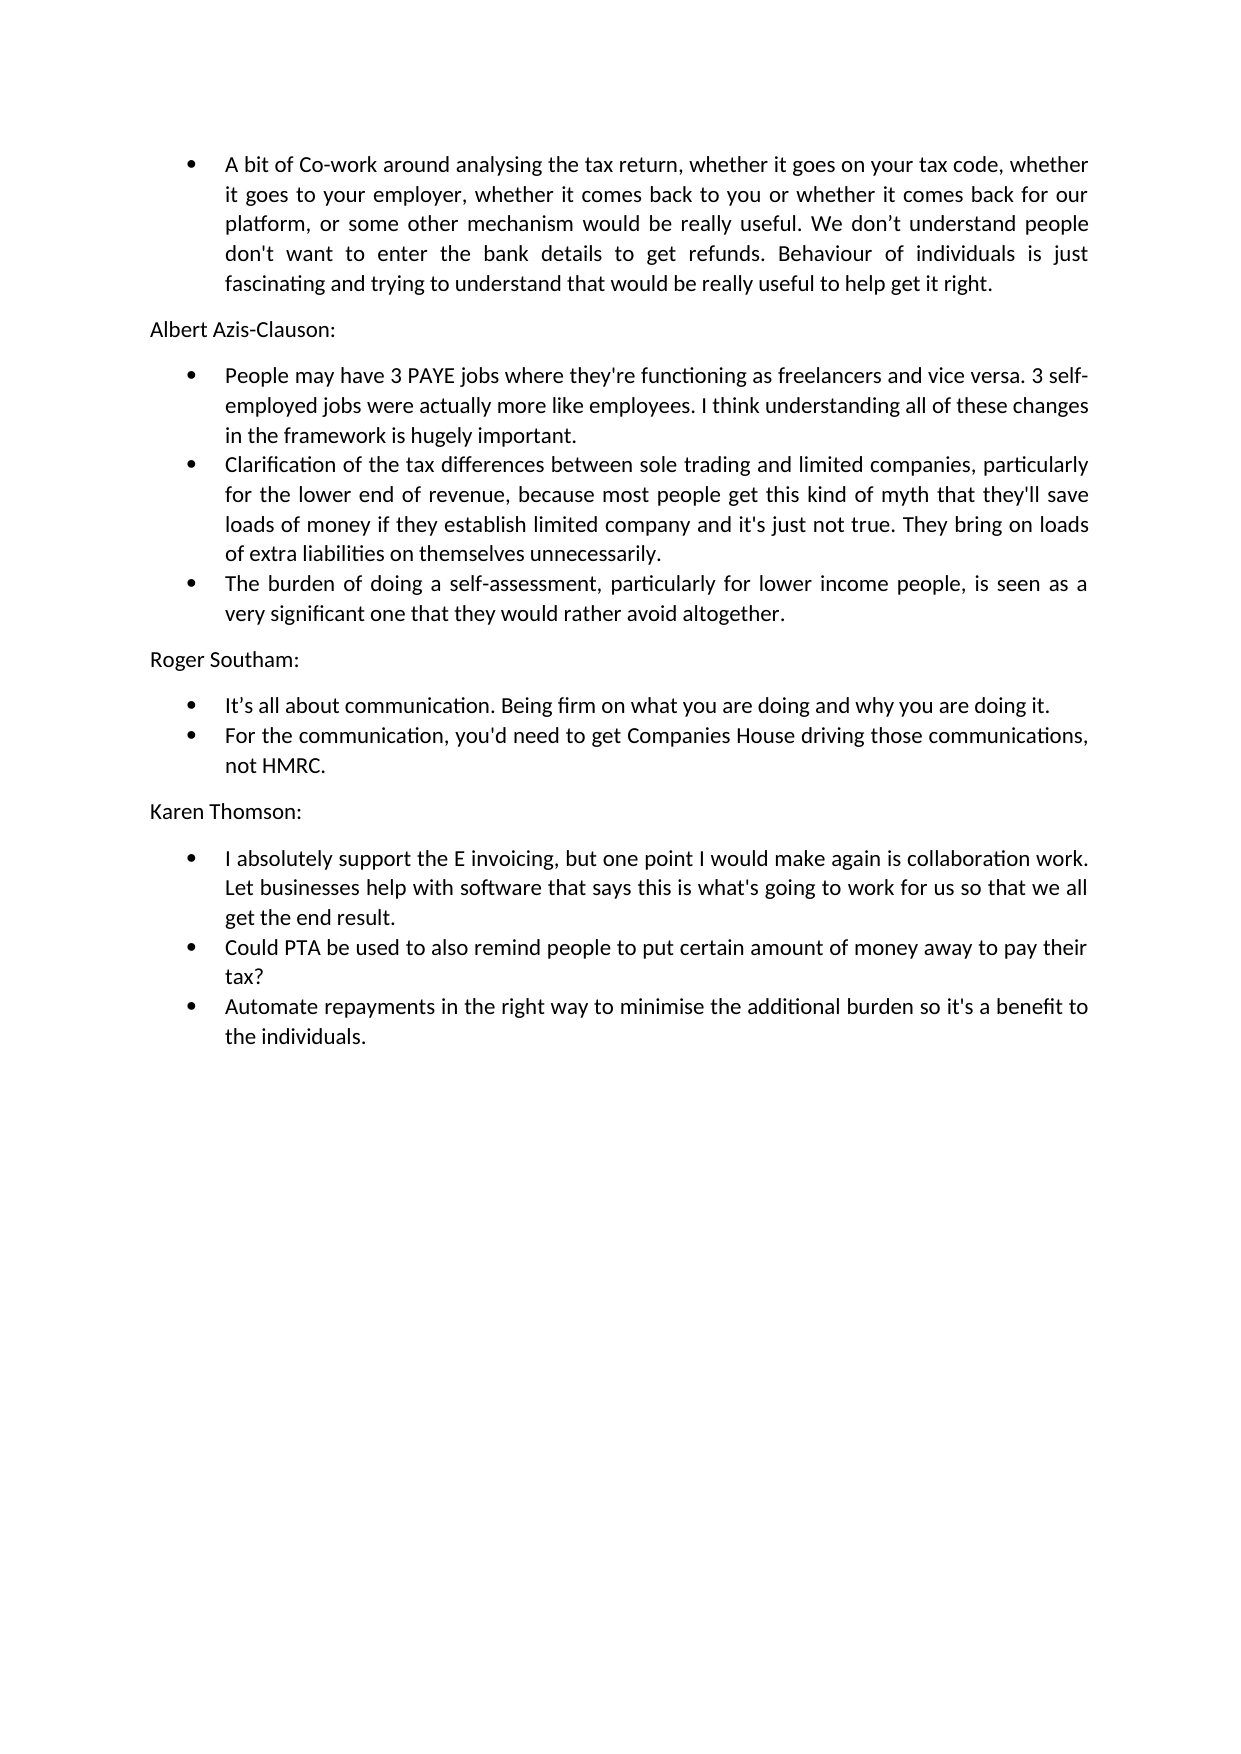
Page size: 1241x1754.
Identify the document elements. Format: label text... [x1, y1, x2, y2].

list Automate repayments in the right way to minimise the additional burden so it's a benefit to the individuals. [187, 992, 1090, 1050]
list I absolutely support the E invoicing, but one point I would make again is collaboration work. Let businesses help with software that says this is what's going to work for us so that we all get the end result. [187, 844, 1090, 931]
text Karen Thomson: [150, 797, 1090, 825]
text Roger Southam: [150, 645, 1090, 673]
list It’s all about communication. Being firm on what you are doing and why you are doing it. [187, 692, 1090, 720]
list Could PTA be used to also remind people to put certain amount of money away to pay their tax? [187, 933, 1090, 991]
list The burden of doing a self-assessment, particularly for lower income people, is seen as a very significant one that they would rather avoid altogether. [187, 569, 1090, 627]
list People may have 3 PAYE jobs where they're functioning as freelancers and vice versa. 3 self-employed jobs were actually more like employees. I think understanding all of these changes in the framework is hugely important. [187, 361, 1090, 449]
list Clarification of the tax differences between sole trading and limited companies, particularly for the lower end of revenue, because most people get this kind of myth that they'll save loads of money if they establish limited company and it's just not true. They bring on loads of extra liabilities on themselves unnecessarily. [187, 451, 1090, 568]
list For the communication, you'd need to get Companies House driving those communications, not HMRC. [187, 721, 1090, 779]
text Albert Azis-Clauson: [150, 315, 1090, 343]
list A bit of Co-work around analysing the tax return, whether it goes on your tax code, whether it goes to your employer, whether it comes back to you or whether it comes back for our platform, or some other mechanism would be really useful. We don’t understand people don't want to enter the bank details to get refunds. Behaviour of individuals is just fascinating and trying to understand that would be really useful to help get it right. [187, 150, 1090, 297]
